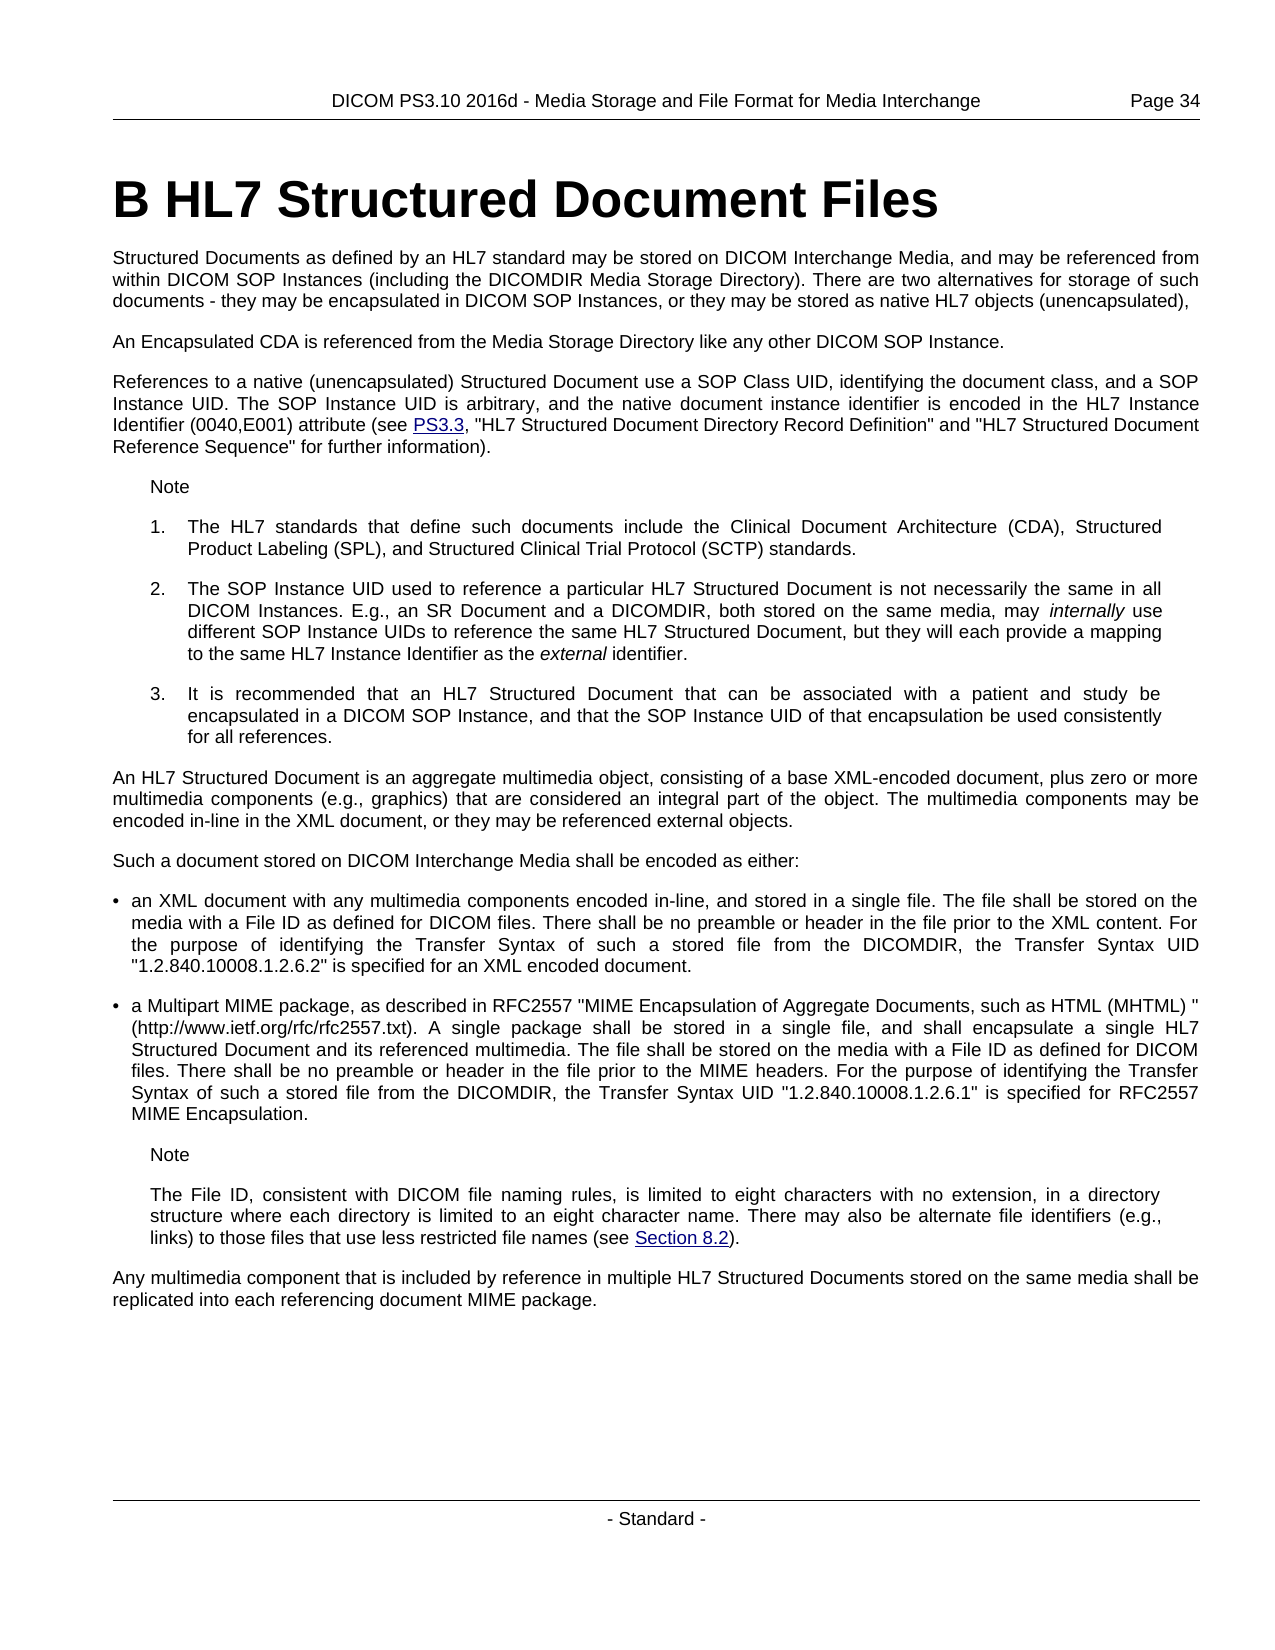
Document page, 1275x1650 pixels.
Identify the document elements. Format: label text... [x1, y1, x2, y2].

list The HL7 standards that define such documents include the Clinical Document Architecture (CDA), Structured Product Labeling (SPL), and Structured Clinical Trial Protocol (SCTP) standards. [150, 516, 1162, 559]
list It is recommended that an HL7 Structured Document that can be associated with a patient and study be encapsulated in a DICOM SOP Instance, and that the SOP Instance UID of that encapsulation be used consistently for all references. [150, 683, 1162, 748]
text B HL7 Structured Document Files [112, 169, 1200, 228]
text Structured Documents as defined by an HL7 standard may be stored on DICOM Interchange Media, and may be referenced from within DICOM SOP Instances (including the DICOMDIR Media Storage Directory). There are two alternatives for storage of such documents - they may be encapsulated in DICOM SOP Instances, or they may be stored as native HL7 objects (unencapsulated), [112, 247, 1200, 312]
list an XML document with any multimedia components encoded in-line, and stored in a single file. The file shall be stored on the media with a File ID as defined for DICOM files. There shall be no preamble or header in the file prior to the XML content. For the purpose of identifying the Transfer Syntax of such a stored file from the DICOMDIR, the Transfer Syntax UID "1.2.840.10008.1.2.6.2" is specified for an XML encoded document. [112, 890, 1200, 976]
list The SOP Instance UID used to reference a particular HL7 Structured Document is not necessarily the same in all DICOM Instances. E.g., an SR Document and a DICOMDIR, both stored on the same media, may internally use different SOP Instance UIDs to reference the same HL7 Structured Document, but they will each provide a mapping to the same HL7 Instance Identifier as the external identifier. [150, 578, 1162, 664]
text Such a document stored on DICOM Interchange Media shall be encoded as either: [112, 850, 1200, 871]
text References to a native (unencapsulated) Structured Document use a SOP Class UID, identifying the document class, and a SOP Instance UID. The SOP Instance UID is arbitrary, and the native document instance identifier is encoded in the HL7 Instance Identifier (0040,E001) attribute (see PS3.3, "HL7 Structured Document Directory Record Definition" and "HL7 Structured Document Reference Sequence" for further information). [112, 371, 1200, 457]
list a Multipart MIME package, as described in RFC2557 "MIME Encapsulation of Aggregate Documents, such as HTML (MHTML) " (http://www.ietf.org/rfc/rfc2557.txt). A single package shall be stored in a single file, and shall encapsulate a single HL7 Structured Document and its referenced multimedia. The file shall be stored on the media with a File ID as defined for DICOM files. There shall be no preamble or header in the file prior to the MIME headers. For the purpose of identifying the Transfer Syntax of such a stored file from the DICOMDIR, the Transfer Syntax UID "1.2.840.10008.1.2.6.1" is specified for RFC2557 MIME Encapsulation. [112, 995, 1200, 1124]
text An HL7 Structured Document is an aggregate multimedia object, consisting of a base XML-encoded document, plus zero or more multimedia components (e.g., graphics) that are considered an integral part of the object. The multimedia components may be encoded in-line in the XML document, or they may be referenced external objects. [112, 766, 1200, 831]
text Note [150, 1143, 1162, 1165]
text Note [150, 476, 1162, 497]
text An Encapsulated CDA is referenced from the Media Storage Directory like any other DICOM SOP Instance. [112, 331, 1200, 352]
text The File ID, consistent with DICOM file naming rules, is limited to eight characters with no extension, in a directory structure where each directory is limited to an eight character name. There may also be alternate file identifiers (e.g., links) to those files that use less restricted file names (see Section 8.2). [150, 1184, 1162, 1248]
text Any multimedia component that is included by reference in multiple HL7 Structured Documents stored on the same media shall be replicated into each referencing document MIME package. [112, 1267, 1200, 1310]
